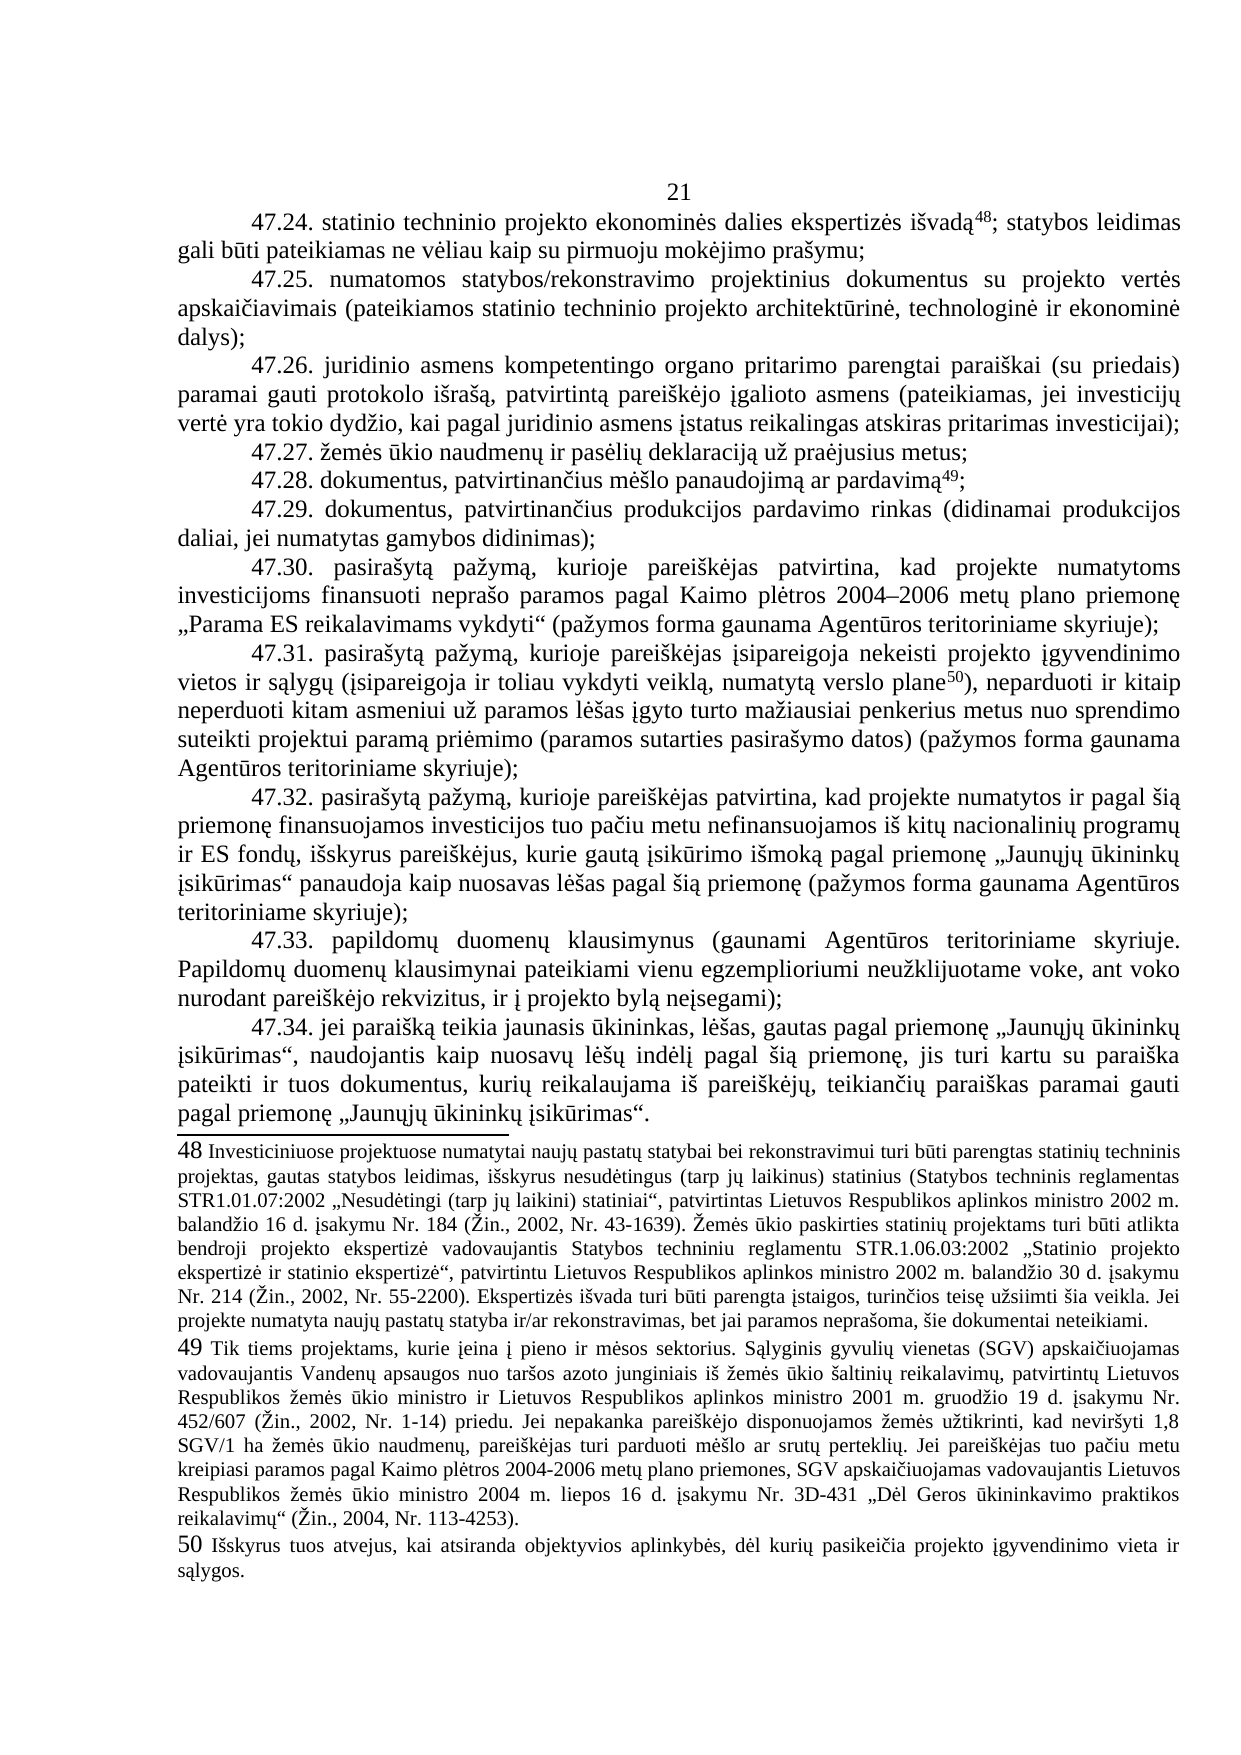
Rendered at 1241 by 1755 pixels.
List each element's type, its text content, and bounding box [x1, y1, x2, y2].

text Tik tiems projektams, kurie įeina į pieno ir mėsos sektorius. Sąlyginis gyvulių vienetas (SGV) apskaičiuojamas vadovaujantis Vandenų apsaugos nuo taršos azoto junginiais iš žemės ūkio šaltinių reikalavimų, patvirtintų Lietuvos Respublikos žemės ūkio ministro ir Lietuvos Respublikos aplinkos ministro 2001 m. gruodžio 19 d. įsakymu Nr. 452/607 (Žin., 2002, Nr. 1-14) priedu. Jei nepakanka pareiškėjo disponuojamos žemės užtikrinti, kad neviršyti 1,8 SGV/1 ha žemės ūkio naudmenų, pareiškėjas turi parduoti mėšlo ar srutų perteklių. Jei pareiškėjas tuo pačiu metu kreipiasi paramos pagal Kaimo plėtros 2004-2006 metų plano priemones, SGV apskaičiuojamas vadovaujantis Lietuvos Respublikos žemės ūkio ministro 2004 m. liepos 16 d. įsakymu Nr. 3D-431 „Dėl Geros ūkininkavimo praktikos reikalavimų“ (Žin., 2004, Nr. 113-4253). [177, 1332, 1181, 1529]
text 47.31. pasirašytą pažymą, kurioje pareiškėjas įsipareigoja nekeisti projekto įgyvendinimo vietos ir sąlygų (įsipareigoja ir toliau vykdyti veiklą, numatytą verslo plane), neparduoti ir kitaip neperduoti kitam asmeniui už paramos lėšas įgyto turto mažiausiai penkerius metus nuo sprendimo suteikti projektui paramą priėmimo (paramos sutarties pasirašymo datos) (pažymos forma gaunama Agentūros teritoriniame skyriuje); [177, 638, 1181, 782]
text Investiciniuose projektuose numatytai naujų pastatų statybai bei rekonstravimui turi būti parengtas statinių techninis projektas, gautas statybos leidimas, išskyrus nesudėtingus (tarp jų laikinus) statinius (Statybos techninis reglamentas STR1.01.07:2002 „Nesudėtingi (tarp jų laikini) statiniai“, patvirtintas Lietuvos Respublikos aplinkos ministro 2002 m. balandžio 16 d. įsakymu Nr. 184 (Žin., 2002, Nr. 43-1639). Žemės ūkio paskirties statinių projektams turi būti atlikta bendroji projekto ekspertizė vadovaujantis Statybos techniniu reglamentu STR.1.06.03:2002 „Statinio projekto ekspertizė ir statinio ekspertizė“, patvirtintu Lietuvos Respublikos aplinkos ministro 2002 m. balandžio 30 d. įsakymu Nr. 214 (Žin., 2002, Nr. 55-2200). Ekspertizės išvada turi būti parengta įstaigos, turinčios teisę užsiimti šia veikla. Jei projekte numatyta naujų pastatų statyba ir/ar rekonstravimas, bet jai paramos neprašoma, šie dokumentai neteikiami. [177, 1135, 1181, 1332]
text 47.26. juridinio asmens kompetentingo organo pritarimo parengtai paraiškai (su priedais) paramai gauti protokolo išrašą, patvirtintą pareiškėjo įgalioto asmens (pateikiamas, jei investicijų vertė yra tokio dydžio, kai pagal juridinio asmens įstatus reikalingas atskiras pritarimas investicijai); [177, 350, 1181, 437]
text 47.25. numatomos statybos/rekonstravimo projektinius dokumentus su projekto vertės apskaičiavimais (pateikiamos statinio techninio projekto architektūrinė, technologinė ir ekonominė dalys); [177, 264, 1181, 350]
text 47.28. dokumentus, patvirtinančius mėšlo panaudojimą ar pardavimą; [177, 465, 1181, 494]
text Išskyrus tuos atvejus, kai atsiranda objektyvios aplinkybės, dėl kurių pasikeičia projekto įgyvendinimo vieta ir sąlygos. [177, 1529, 1181, 1582]
text 47.32. pasirašytą pažymą, kurioje pareiškėjas patvirtina, kad projekte numatytos ir pagal šią priemonę finansuojamos investicijos tuo pačiu metu nefinansuojamos iš kitų nacionalinių programų ir ES fondų, išskyrus pareiškėjus, kurie gautą įsikūrimo išmoką pagal priemonę „Jaunųjų ūkininkų įsikūrimas“ panaudoja kaip nuosavas lėšas pagal šią priemonę (pažymos forma gaunama Agentūros teritoriniame skyriuje); [177, 782, 1181, 925]
text 47.27. žemės ūkio naudmenų ir pasėlių deklaraciją už praėjusius metus; [177, 437, 1181, 465]
text 47.30. pasirašytą pažymą, kurioje pareiškėjas patvirtina, kad projekte numatytoms investicijoms finansuoti neprašo paramos pagal Kaimo plėtros 2004–2006 metų plano priemonę „Parama ES reikalavimams vykdyti“ (pažymos forma gaunama Agentūros teritoriniame skyriuje); [177, 552, 1181, 638]
text 47.33. papildomų duomenų klausimynus (gaunami Agentūros teritoriniame skyriuje. Papildomų duomenų klausimynai pateikiami vienu egzemplioriumi neužklijuotame voke, ant voko nurodant pareiškėjo rekvizitus, ir į projekto bylą neįsegami); [177, 925, 1181, 1012]
text 47.29. dokumentus, patvirtinančius produkcijos pardavimo rinkas (didinamai produkcijos daliai, jei numatytas gamybos didinimas); [177, 494, 1181, 552]
text 47.34. jei paraišką teikia jaunasis ūkininkas, lėšas, gautas pagal priemonę „Jaunųjų ūkininkų įsikūrimas“, naudojantis kaip nuosavų lėšų indėlį pagal šią priemonę, jis turi kartu su paraiška pateikti ir tuos dokumentus, kurių reikalaujama iš pareiškėjų, teikiančių paraiškas paramai gauti pagal priemonę „Jaunųjų ūkininkų įsikūrimas“. [177, 1012, 1181, 1127]
text 47.24. statinio techninio projekto ekonominės dalies ekspertizės išvadą; statybos leidimas gali būti pateikiamas ne vėliau kaip su pirmuoju mokėjimo prašymu; [177, 207, 1181, 264]
